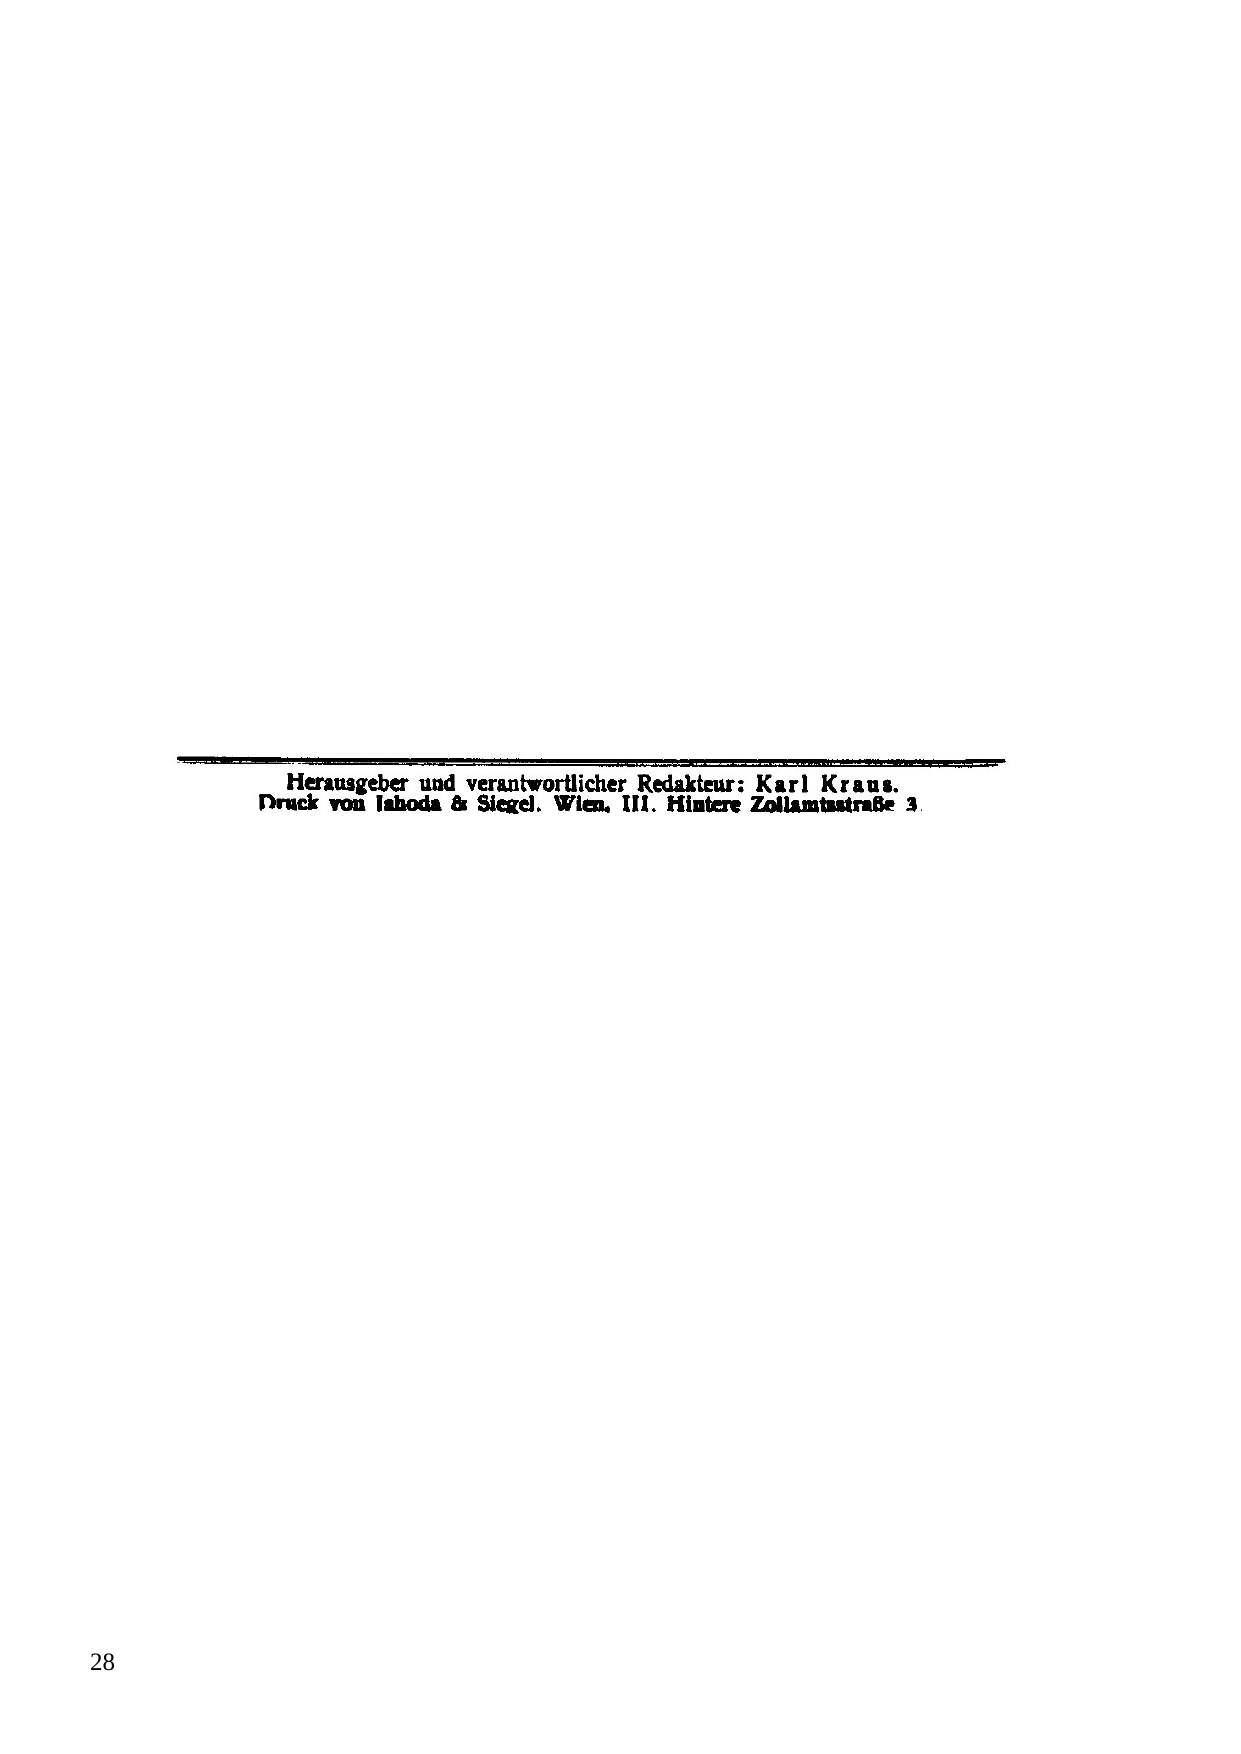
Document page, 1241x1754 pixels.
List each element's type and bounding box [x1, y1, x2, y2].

picture [171, 745, 1010, 829]
